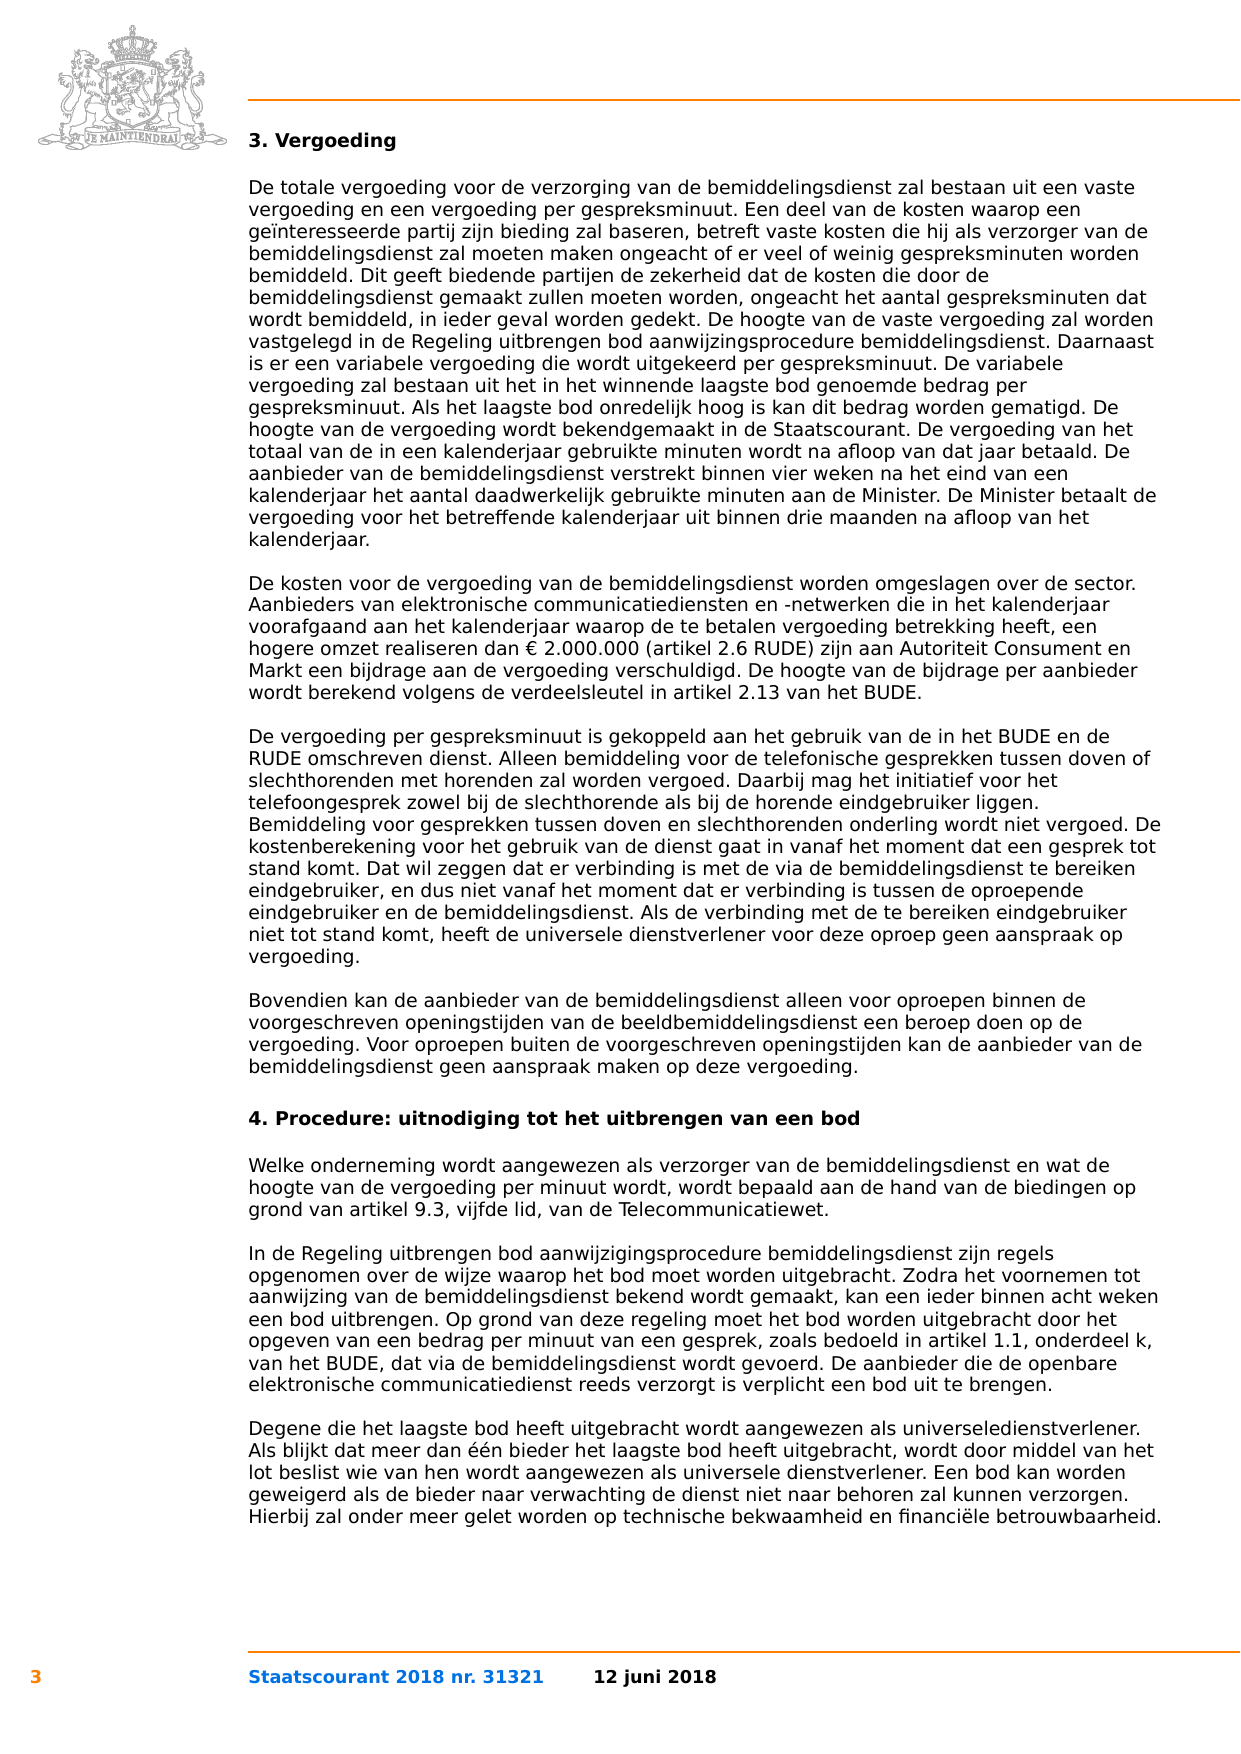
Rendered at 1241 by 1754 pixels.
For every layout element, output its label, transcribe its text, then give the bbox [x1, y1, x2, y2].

text In de Regeling uitbrengen bod aanwijzigingsprocedure bemiddelingsdienst zijn regels opgenomen over de wijze waarop het bod moet worden uitgebracht. Zodra het voornemen tot aanwijzing van de bemiddelingsdienst bekend wordt gemaakt, kan een ieder binnen acht weken een bod uitbrengen. Op grond van deze regeling moet het bod worden uitgebracht door het opgeven van een bedrag per minuut van een gesprek, zoals bedoeld in artikel 1.1, onderdeel k, van het BUDE, dat via de bemiddelingsdienst wordt gevoerd. De aanbieder die de openbare elektronische communicatiedienst reeds verzorgt is verplicht een bod uit te brengen. [248, 1242, 1163, 1396]
subtitle 4. Procedure: uitnodiging tot het uitbrengen van een bod [248, 1108, 1163, 1130]
text Bovendien kan de aanbieder van de bemiddelingsdienst alleen voor oproepen binnen de voorgeschreven openingstijden van de beeldbemiddelingsdienst een beroep doen op de vergoeding. Voor oproepen buiten de voorgeschreven openingstijden kan de aanbieder van de bemiddelingsdienst geen aanspraak maken op deze vergoeding. [248, 990, 1163, 1078]
text Welke onderneming wordt aangewezen als verzorger van de bemiddelingsdienst en wat de hoogte van de vergoeding per minuut wordt, wordt bepaald aan de hand van de biedingen op grond van artikel 9.3, vijfde lid, van de Telecommunicatiewet. [248, 1155, 1163, 1221]
picture [38, 25, 227, 150]
subtitle 3. Vergoeding [248, 130, 1163, 152]
text De vergoeding per gespreksminuut is gekoppeld aan het gebruik van de in het BUDE en de RUDE omschreven dienst. Alleen bemiddeling voor de telefonische gesprekken tussen doven of slechthorenden met horenden zal worden vergoed. Daarbij mag het initiatief voor het telefoongesprek zowel bij de slechthorende als bij de horende eindgebruiker liggen. Bemiddeling voor gesprekken tussen doven en slechthorenden onderling wordt niet vergoed. De kostenberekening voor het gebruik van de dienst gaat in vanaf het moment dat een gesprek tot stand komt. Dat wil zeggen dat er verbinding is met de via de bemiddelingsdienst te bereiken eindgebruiker, en dus niet vanaf het moment dat er verbinding is tussen de oproepende eindgebruiker en de bemiddelingsdienst. Als de verbinding met de te bereiken eindgebruiker niet tot stand komt, heeft de universele dienstverlener voor deze oproep geen aanspraak op vergoeding. [248, 726, 1163, 968]
text Degene die het laagste bod heeft uitgebracht wordt aangewezen als universeledienstverlener. Als blijkt dat meer dan één bieder het laagste bod heeft uitgebracht, wordt door middel van het lot beslist wie van hen wordt aangewezen als universele dienstverlener. Een bod kan worden geweigerd als de bieder naar verwachting de dienst niet naar behoren zal kunnen verzorgen. Hierbij zal onder meer gelet worden op technische bekwaamheid en financiële betrouwbaarheid. [248, 1418, 1163, 1528]
text De totale vergoeding voor de verzorging van de bemiddelingsdienst zal bestaan uit een vaste vergoeding en een vergoeding per gespreksminuut. Een deel van de kosten waarop een geïnteresseerde partij zijn bieding zal baseren, betreft vaste kosten die hij als verzorger van de bemiddelingsdienst zal moeten maken ongeacht of er veel of weinig gespreksminuten worden bemiddeld. Dit geeft biedende partijen de zekerheid dat de kosten die door de bemiddelingsdienst gemaakt zullen moeten worden, ongeacht het aantal gespreksminuten dat wordt bemiddeld, in ieder geval worden gedekt. De hoogte van de vaste vergoeding zal worden vastgelegd in de Regeling uitbrengen bod aanwijzingsprocedure bemiddelingsdienst. Daarnaast is er een variabele vergoeding die wordt uitgekeerd per gespreksminuut. De variabele vergoeding zal bestaan uit het in het winnende laagste bod genoemde bedrag per gespreksminuut. Als het laagste bod onredelijk hoog is kan dit bedrag worden gematigd. De hoogte van de vergoeding wordt bekendgemaakt in de Staatscourant. De vergoeding van het totaal van de in een kalenderjaar gebruikte minuten wordt na afloop van dat jaar betaald. De aanbieder van de bemiddelingsdienst verstrekt binnen vier weken na het eind van een kalenderjaar het aantal daadwerkelijk gebruikte minuten aan de Minister. De Minister betaalt de vergoeding voor het betreffende kalenderjaar uit binnen drie maanden na afloop van het kalenderjaar. [248, 177, 1163, 551]
text De kosten voor de vergoeding van de bemiddelingsdienst worden omgeslagen over de sector. Aanbieders van elektronische communicatiediensten en -netwerken die in het kalenderjaar voorafgaand aan het kalenderjaar waarop de te betalen vergoeding betrekking heeft, een hogere omzet realiseren dan € 2.000.000 (artikel 2.6 RUDE) zijn aan Autoriteit Consument en Markt een bijdrage aan de vergoeding verschuldigd. De hoogte van de bijdrage per aanbieder wordt berekend volgens de verdeelsleutel in artikel 2.13 van het BUDE. [248, 572, 1163, 704]
